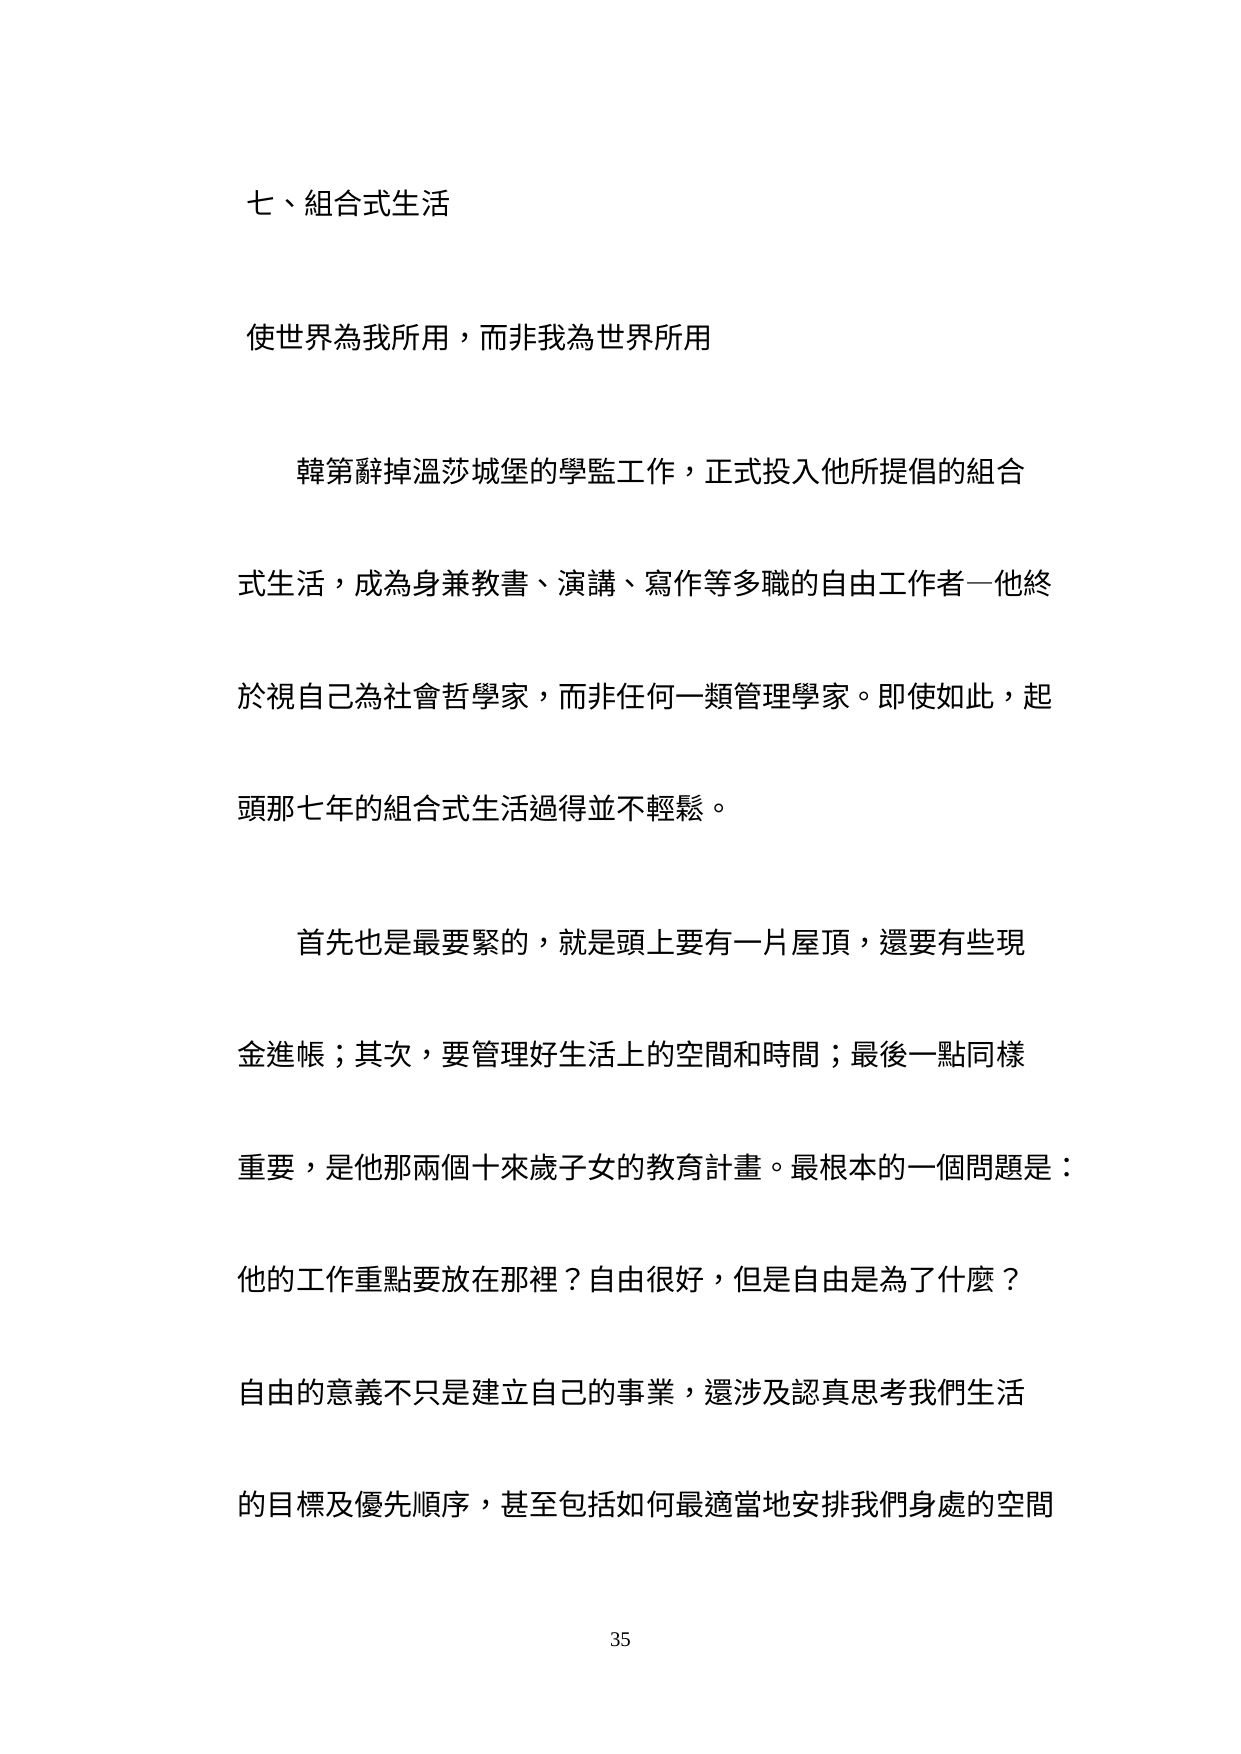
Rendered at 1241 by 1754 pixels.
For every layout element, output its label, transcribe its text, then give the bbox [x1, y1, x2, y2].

text 七、組合式生活 [187, 164, 1053, 239]
text 使世界為我所用，而非我為世界所用 [187, 298, 1053, 373]
text 韓第辭掉溫莎城堡的學監工作，正式投入他所提倡的組合式生活，成為身兼教書、演講、寫作等多職的自由工作者—他終於視自己為社會哲學家，而非任何一類管理學家。即使如此，起頭那七年的組合式生活過得並不輕鬆。 [237, 432, 1053, 844]
text 首先也是最要緊的，就是頭上要有一片屋頂，還要有些現金進帳；其次，要管理好生活上的空間和時間；最後一點同樣重要，是他那兩個十來歲子女的教育計畫。最根本的一個問題是：他的工作重點要放在那裡？自由很好，但是自由是為了什麼？自由的意義不只是建立自己的事業，還涉及認真思考我們生活的目標及優先順序，甚至包括如何最適當地安排我們身處的空間、如何恰到好處地分配我們的時間。最後，他發現了一個重要的真理，假如你夠重視自己正在從事的工作，那麼其他事情都不太重要。 [237, 903, 1053, 1540]
